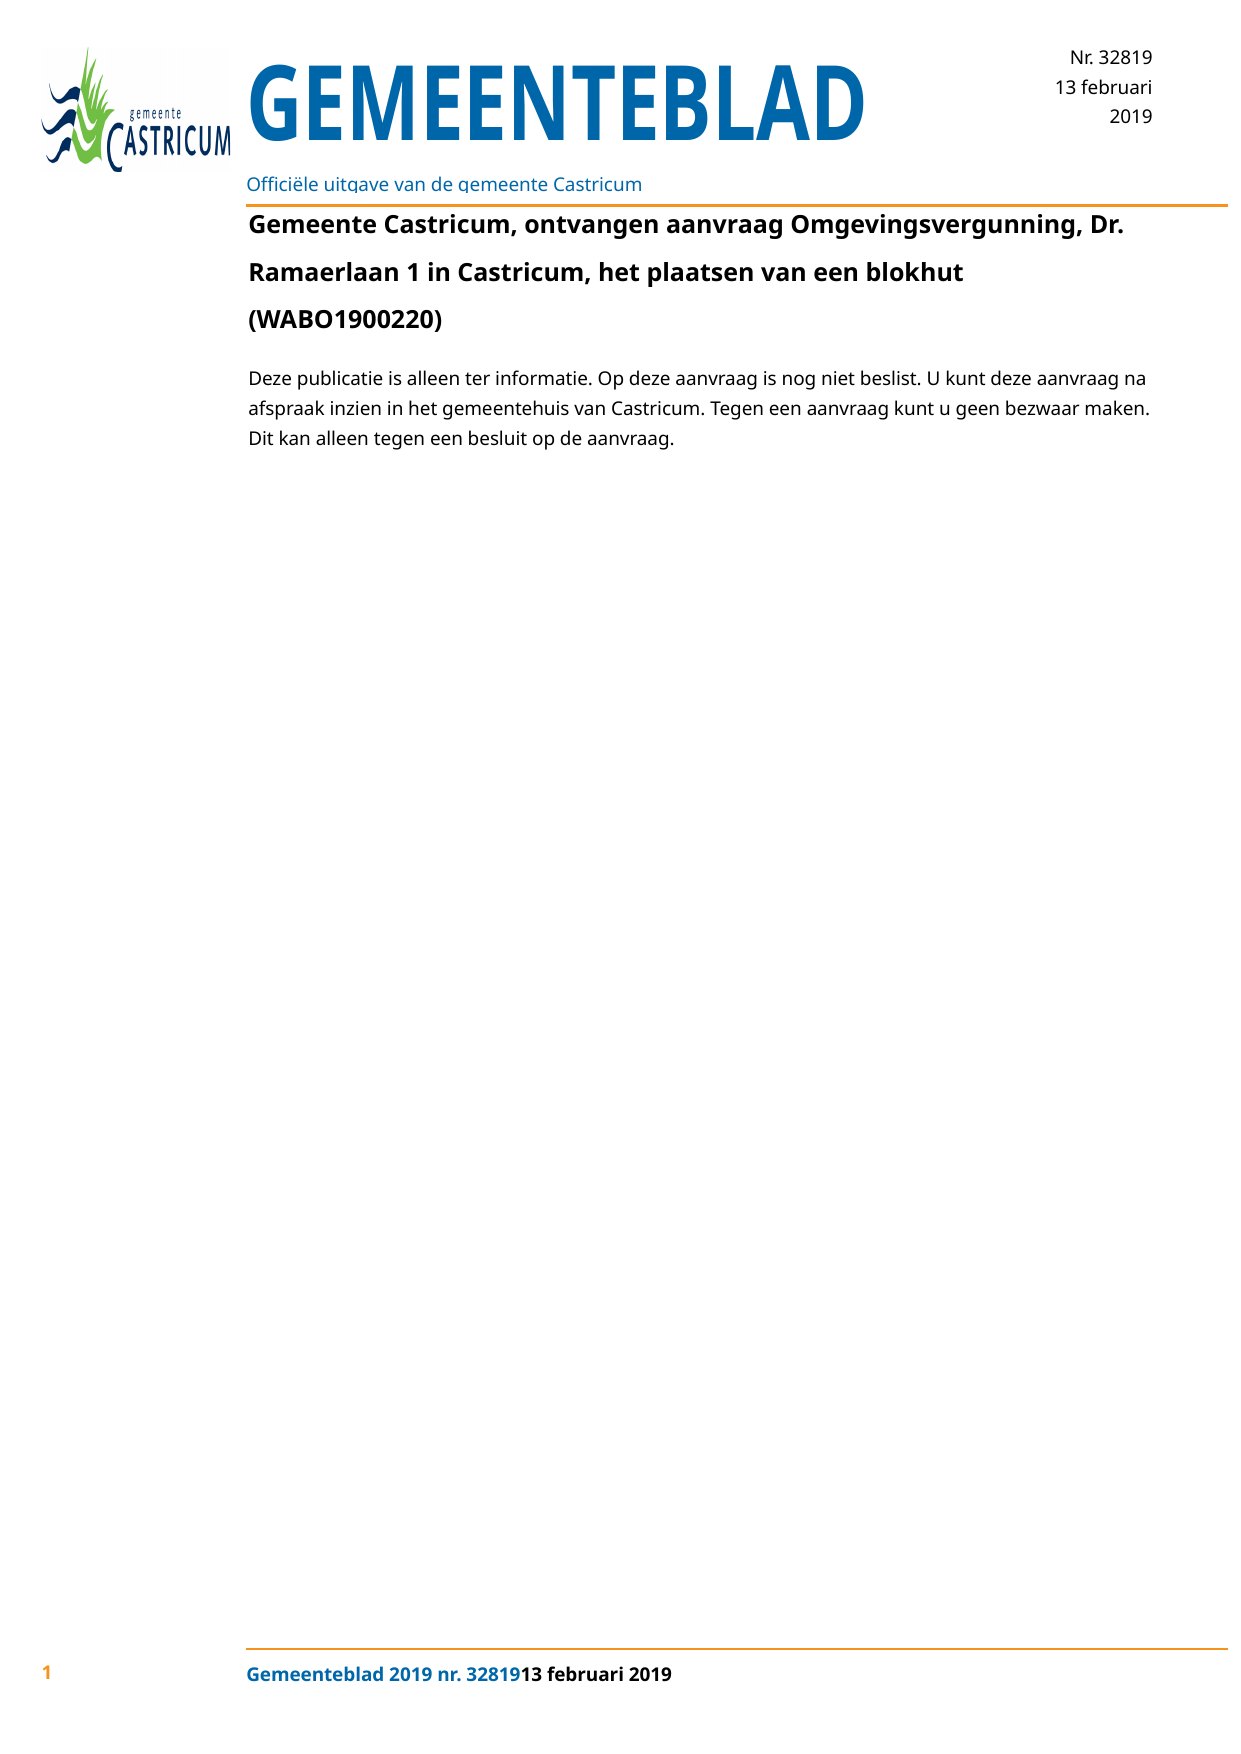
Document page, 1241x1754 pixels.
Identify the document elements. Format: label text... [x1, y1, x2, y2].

picture [41, 47, 231, 172]
text Gemeente Castricum, ontvangen aanvraag Omgevingsvergunning, Dr. Ramaerlaan 1 in Castricum, het plaatsen van een blokhut (WABO1900220) [248, 207, 1152, 336]
text Deze publicatie is alleen ter informatie. Op deze aanvraag is nog niet beslist. U kunt deze aanvraag na afspraak inzien in het gemeentehuis van Castricum. Tegen een aanvraag kunt u geen bezwaar maken. Dit kan alleen tegen een besluit op de aanvraag. [248, 366, 1152, 450]
